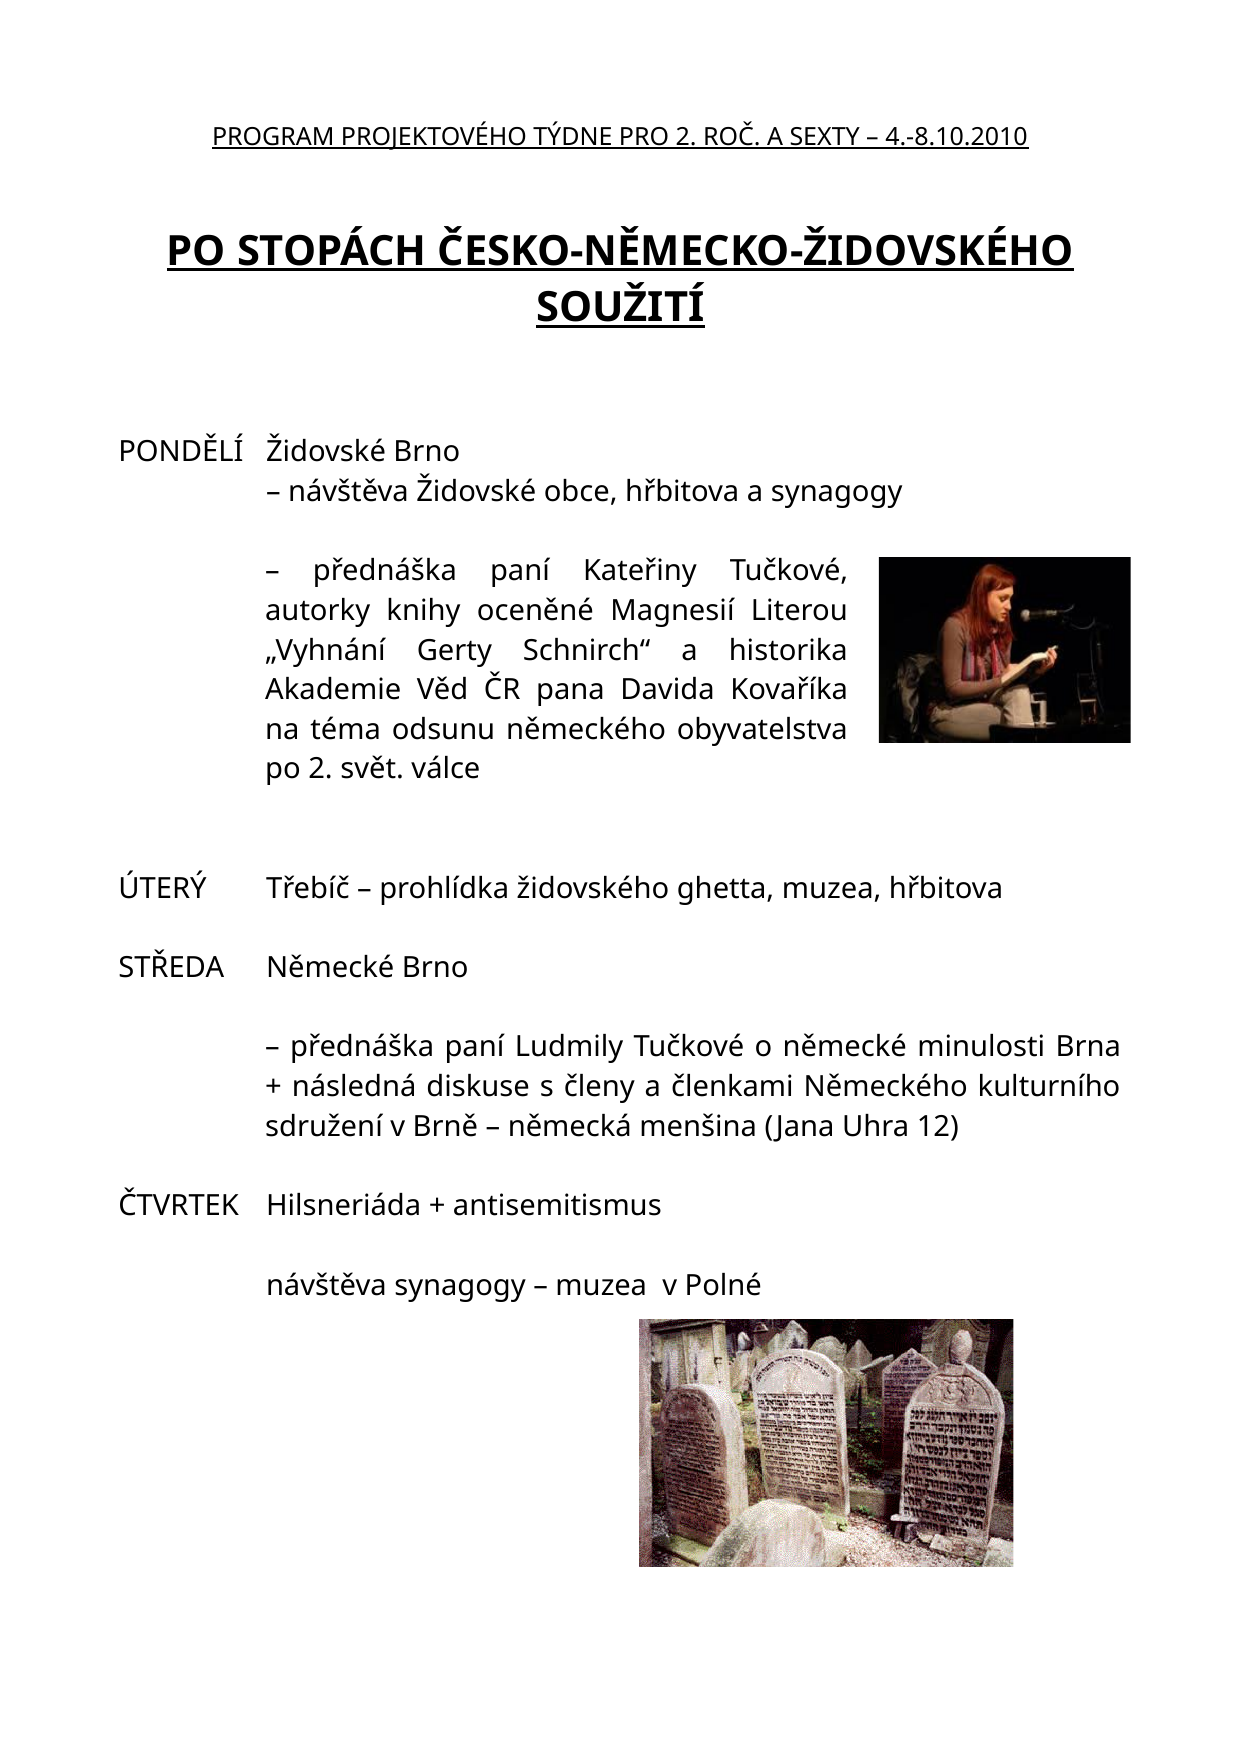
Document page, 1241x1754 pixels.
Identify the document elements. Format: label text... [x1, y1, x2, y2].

text návštěva synagogy – muzea v Polné [118, 1264, 1122, 1303]
text – přednáška paní Kateřiny Tučkové, autorky knihy oceněné Magnesií Literou „Vyhnání Gerty Schnirch“ a historika Akademie Věd ČR pana Davida Kovaříka na téma odsunu německého obyvatelstva po 2. svět. válce [265, 549, 848, 787]
text PO STOPÁCH ČESKO-NĚMECKO-ŽIDOVSKÉHO SOUŽITÍ [118, 220, 1122, 334]
text STŘEDA Německé Brno [118, 946, 1122, 986]
text – návštěva Židovské obce, hřbitova a synagogy [118, 470, 1122, 510]
text PROGRAM PROJEKTOVÉHO TÝDNE PRO 2. ROČ. A SEXTY – 4.-8.10.2010 [118, 118, 1122, 152]
text PONDĚLÍ Židovské Brno [118, 430, 1122, 470]
picture [639, 1319, 1014, 1567]
picture [878, 557, 1131, 743]
text ČTVRTEK Hilsneriáda + antisemitismus [118, 1184, 1122, 1224]
text – přednáška paní Ludmily Tučkové o německé minulosti Brna + následná diskuse s členy a členkami Německého kulturního sdružení v Brně – německá menšina (Jana Uhra 12) [265, 1026, 1122, 1145]
text ÚTERÝ Třebíč – prohlídka židovského ghetta, muzea, hřbitova [118, 867, 1122, 907]
